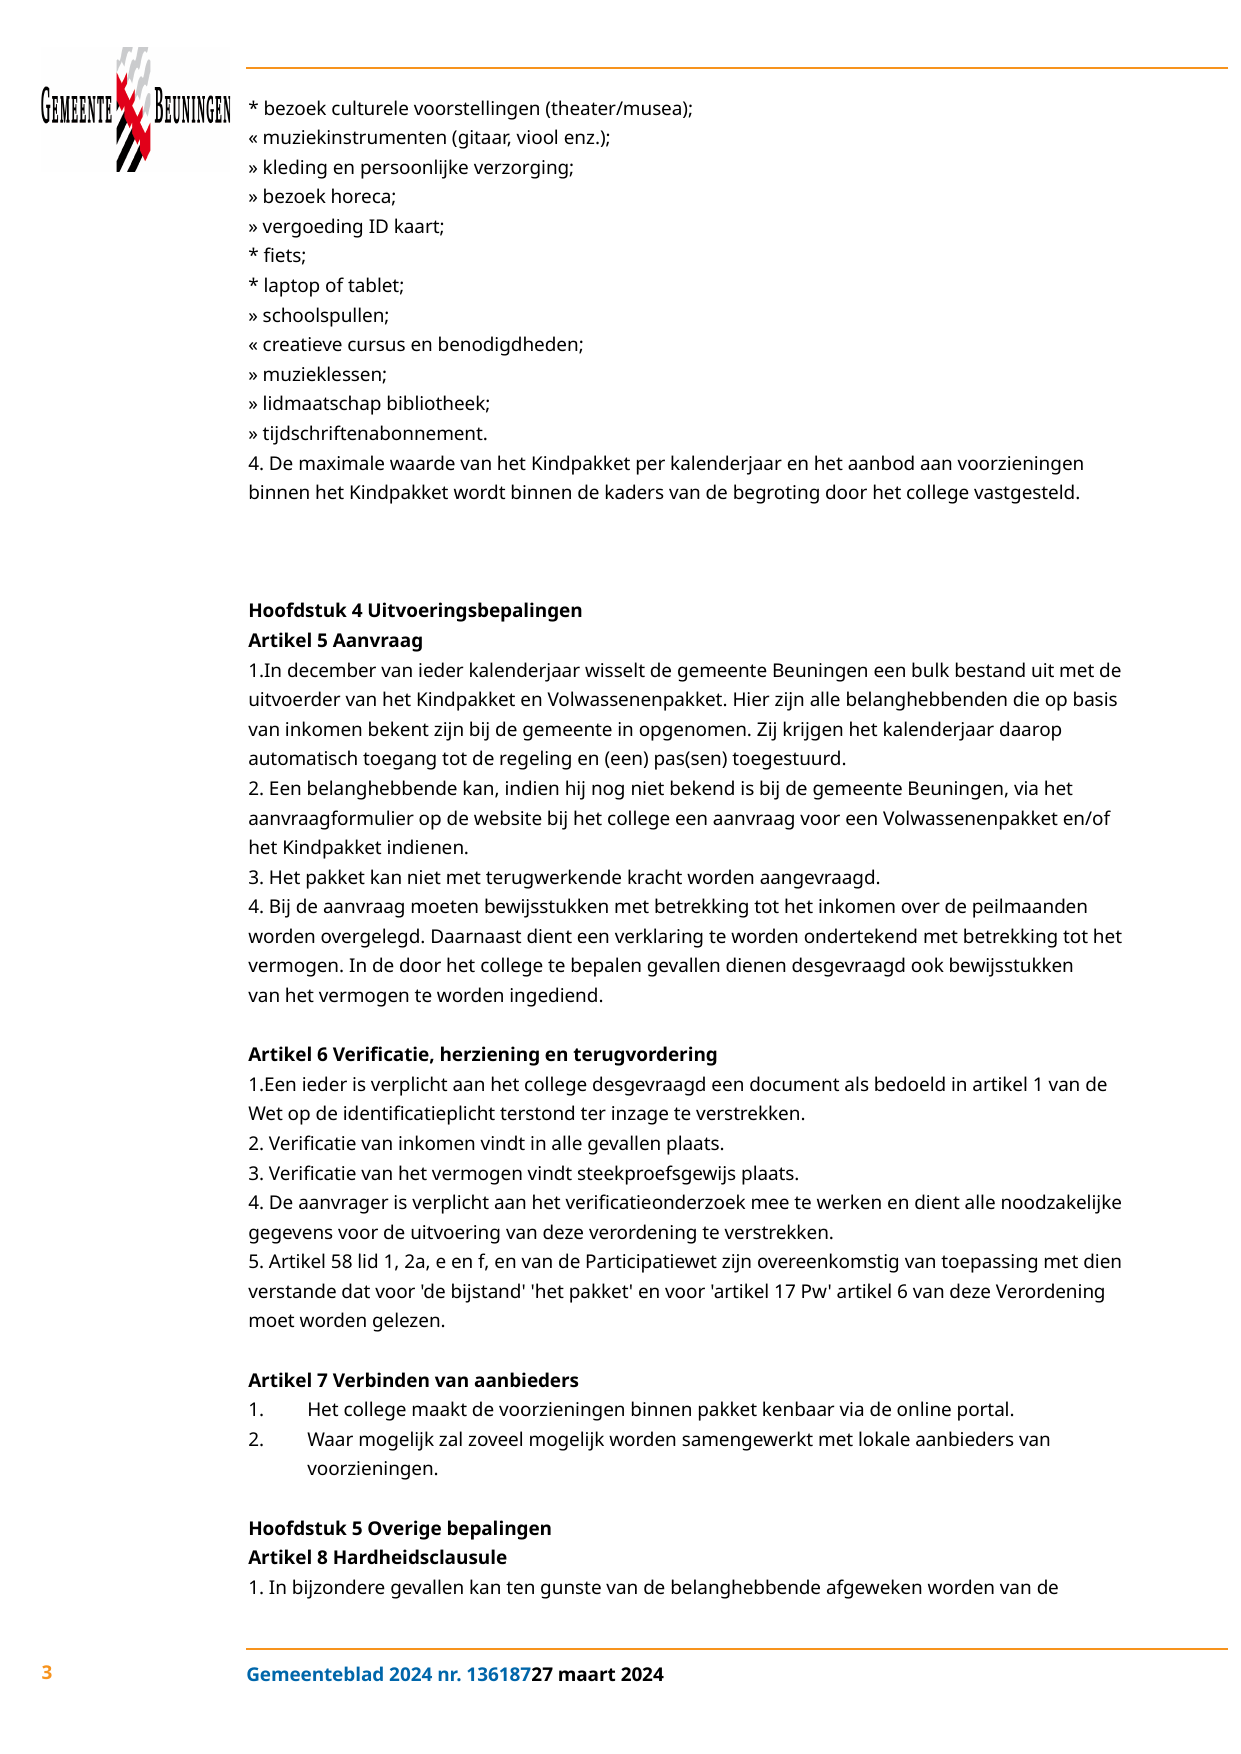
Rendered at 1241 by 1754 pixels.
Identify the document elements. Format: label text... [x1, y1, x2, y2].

text » bezoek horeca; [248, 183, 1152, 209]
text « muziekinstrumenten (gitaar, viool enz.); [248, 124, 1152, 150]
text worden overgelegd. Daarnaast dient een verklaring te worden ondertekend met betrekking tot het vermogen. In de door het college te bepalen gevallen dienen desgevraagd ook bewijsstukken [248, 923, 1152, 978]
text gegevens voor de uitvoering van deze verordening te verstrekken. [248, 1219, 1152, 1245]
text Artikel 7 Verbinden van aanbieders [248, 1367, 1152, 1393]
text 1. In bijzondere gevallen kan ten gunste van de belanghebbende afgeweken worden van de [248, 1574, 1152, 1600]
text van het vermogen te worden ingediend. [248, 982, 1152, 1008]
text 3. Het pakket kan niet met terugwerkende kracht worden aangevraagd. [248, 864, 1152, 890]
text * fiets; [248, 243, 1152, 268]
text uitvoerder van het Kindpakket en Volwassenenpakket. Hier zijn alle belanghebbenden die op basis [248, 686, 1152, 712]
text Hoofdstuk 5 Overige bepalingen [248, 1515, 1152, 1541]
text verstande dat voor 'de bijstand' 'het pakket' en voor 'artikel 17 Pw' artikel 6 van deze Verordening [248, 1278, 1152, 1304]
text Wet op de identificatieplicht terstond ter inzage te verstrekken. [248, 1101, 1152, 1126]
text » kleding en persoonlijke verzorging; [248, 154, 1152, 180]
text 1.Een ieder is verplicht aan het college desgevraagd een document als bedoeld in artikel 1 van de [248, 1071, 1152, 1097]
text binnen het Kindpakket wordt binnen de kaders van de begroting door het college vastgesteld. [248, 479, 1152, 505]
text 4. Bij de aanvraag moeten bewijsstukken met betrekking tot het inkomen over de peilmaanden [248, 893, 1152, 919]
list Het college maakt de voorzieningen binnen pakket kenbaar via de online portal. [248, 1396, 1152, 1422]
text 2. Verificatie van inkomen vindt in alle gevallen plaats. [248, 1130, 1152, 1156]
text » tijdschriftenabonnement. [248, 420, 1152, 446]
text Hoofdstuk 4 Uitvoeringsbepalingen [248, 598, 1152, 623]
text Artikel 6 Verificatie, herziening en terugvordering [248, 1041, 1152, 1067]
text » lidmaatschap bibliotheek; [248, 391, 1152, 416]
picture [41, 47, 231, 172]
text * bezoek culturele voorstellingen (theater/musea); [248, 95, 1152, 121]
text aanvraagformulier op de website bij het college een aanvraag voor een Volwassenenpakket en/of [248, 805, 1152, 831]
list Waar mogelijk zal zoveel mogelijk worden samengewerkt met lokale aanbieders van voorzieningen. [248, 1426, 1152, 1481]
text 3. Verificatie van het vermogen vindt steekproefsgewijs plaats. [248, 1160, 1152, 1186]
text » vergoeding ID kaart; [248, 213, 1152, 239]
text 5. Artikel 58 lid 1, 2a, e en f, en van de Participatiewet zijn overeenkomstig van toepassing met dien [248, 1248, 1152, 1274]
text van inkomen bekent zijn bij de gemeente in opgenomen. Zij krijgen het kalenderjaar daarop [248, 716, 1152, 742]
text « creatieve cursus en benodigdheden; [248, 331, 1152, 357]
text 1.In december van ieder kalenderjaar wisselt de gemeente Beuningen een bulk bestand uit met de [248, 657, 1152, 683]
text automatisch toegang tot de regeling en (een) pas(sen) toegestuurd. [248, 746, 1152, 771]
text Artikel 8 Hardheidsclausule [248, 1544, 1152, 1570]
text 2. Een belanghebbende kan, indien hij nog niet bekend is bij de gemeente Beuningen, via het [248, 775, 1152, 801]
text het Kindpakket indienen. [248, 834, 1152, 860]
text moet worden gelezen. [248, 1308, 1152, 1333]
text » schoolspullen; [248, 302, 1152, 328]
text * laptop of tablet; [248, 272, 1152, 298]
text 4. De maximale waarde van het Kindpakket per kalenderjaar en het aanbod aan voorzieningen [248, 450, 1152, 476]
text Artikel 5 Aanvraag [248, 627, 1152, 653]
text 4. De aanvrager is verplicht aan het verificatieonderzoek mee te werken en dient alle noodzakelijke [248, 1189, 1152, 1215]
text » muzieklessen; [248, 361, 1152, 387]
